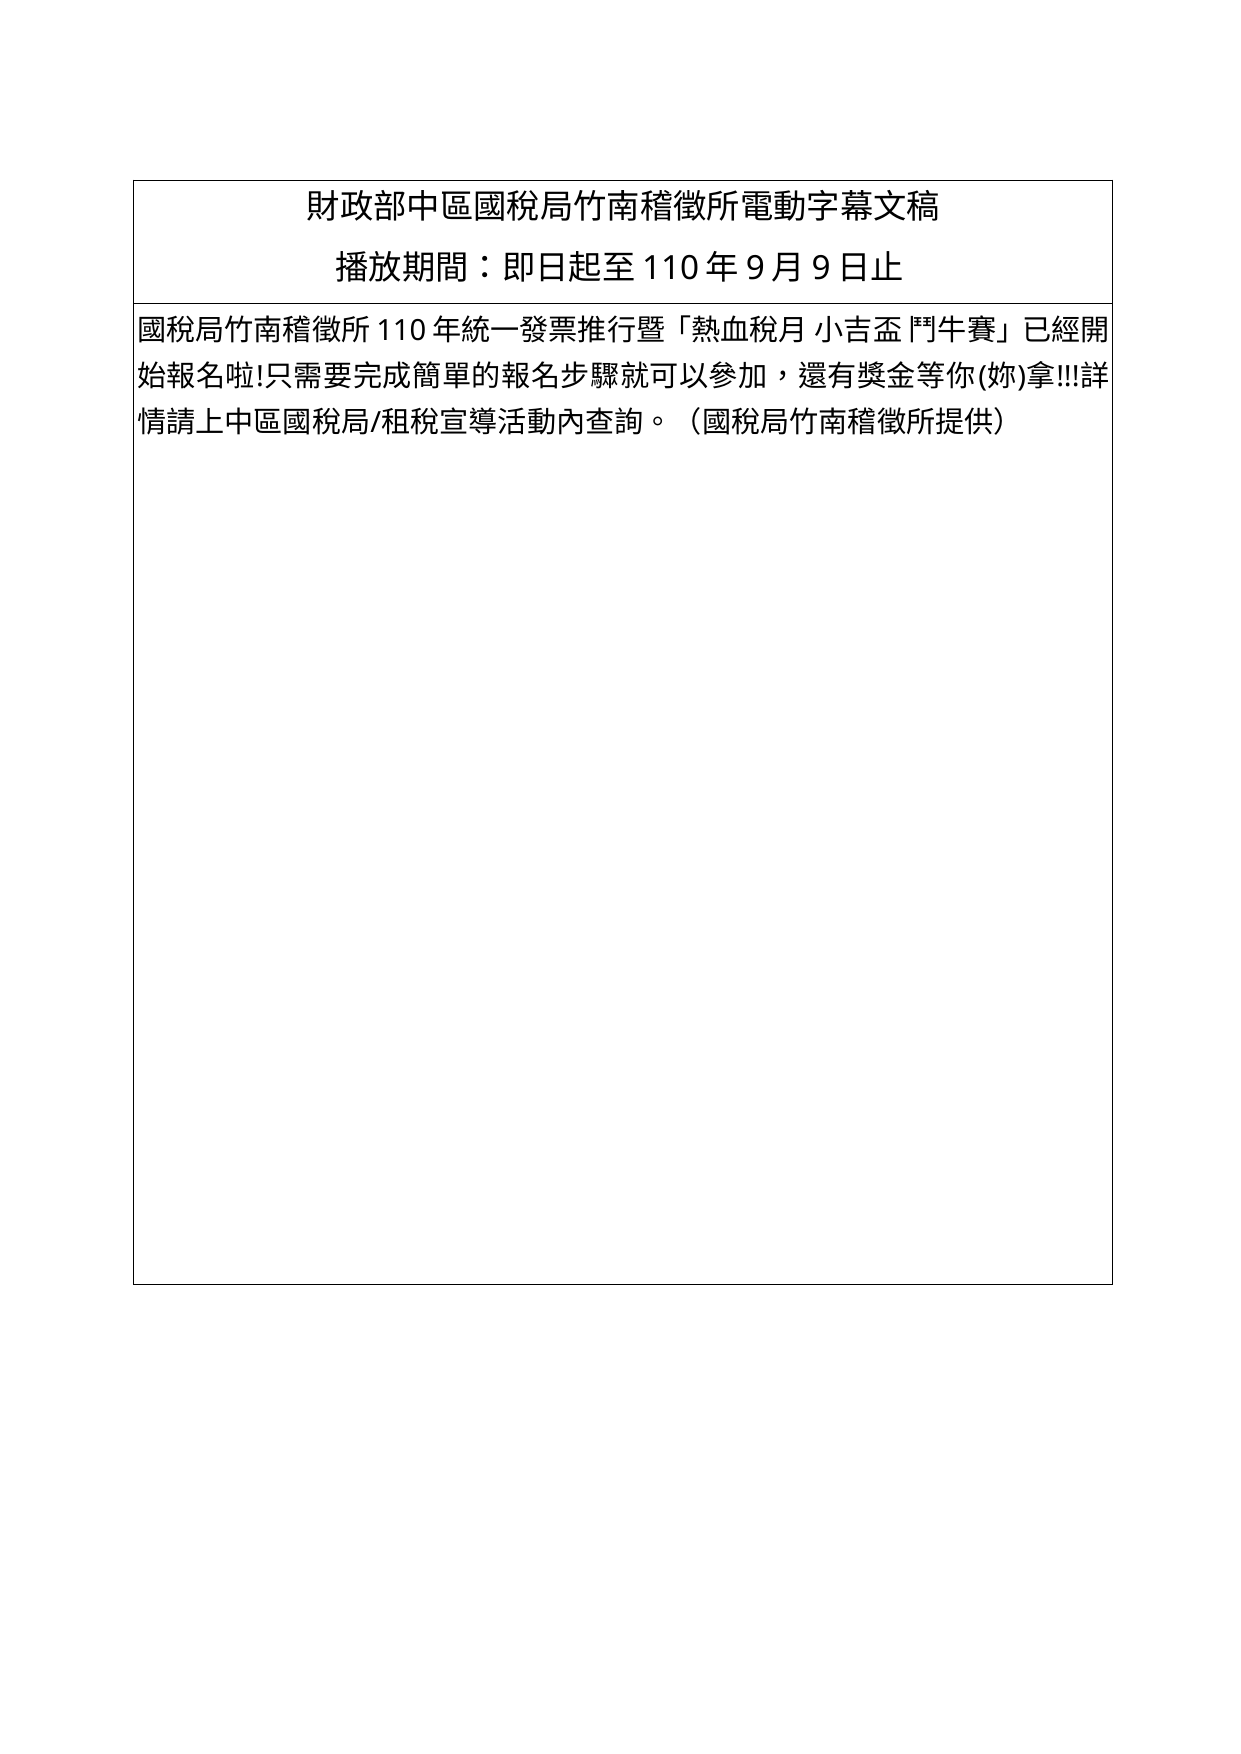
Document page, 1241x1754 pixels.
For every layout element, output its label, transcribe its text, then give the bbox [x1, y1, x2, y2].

table_cell 國稅局竹南稽徵所110年統一發票推行暨「熱血稅月 小吉盃 鬥牛賽」已經開始報名啦!只需要完成簡單的報名步驟就可以參加，還有獎金等你(妳)拿!!!詳情請上中區國稅局/租稅宣導活動內查詢。（國稅局竹南稽徵所提供） [134, 304, 1112, 1284]
table_header 財政部中區國稅局竹南稽徵所電動字幕文稿 播放期間：即日起至110年9月9日止 [134, 181, 1112, 303]
